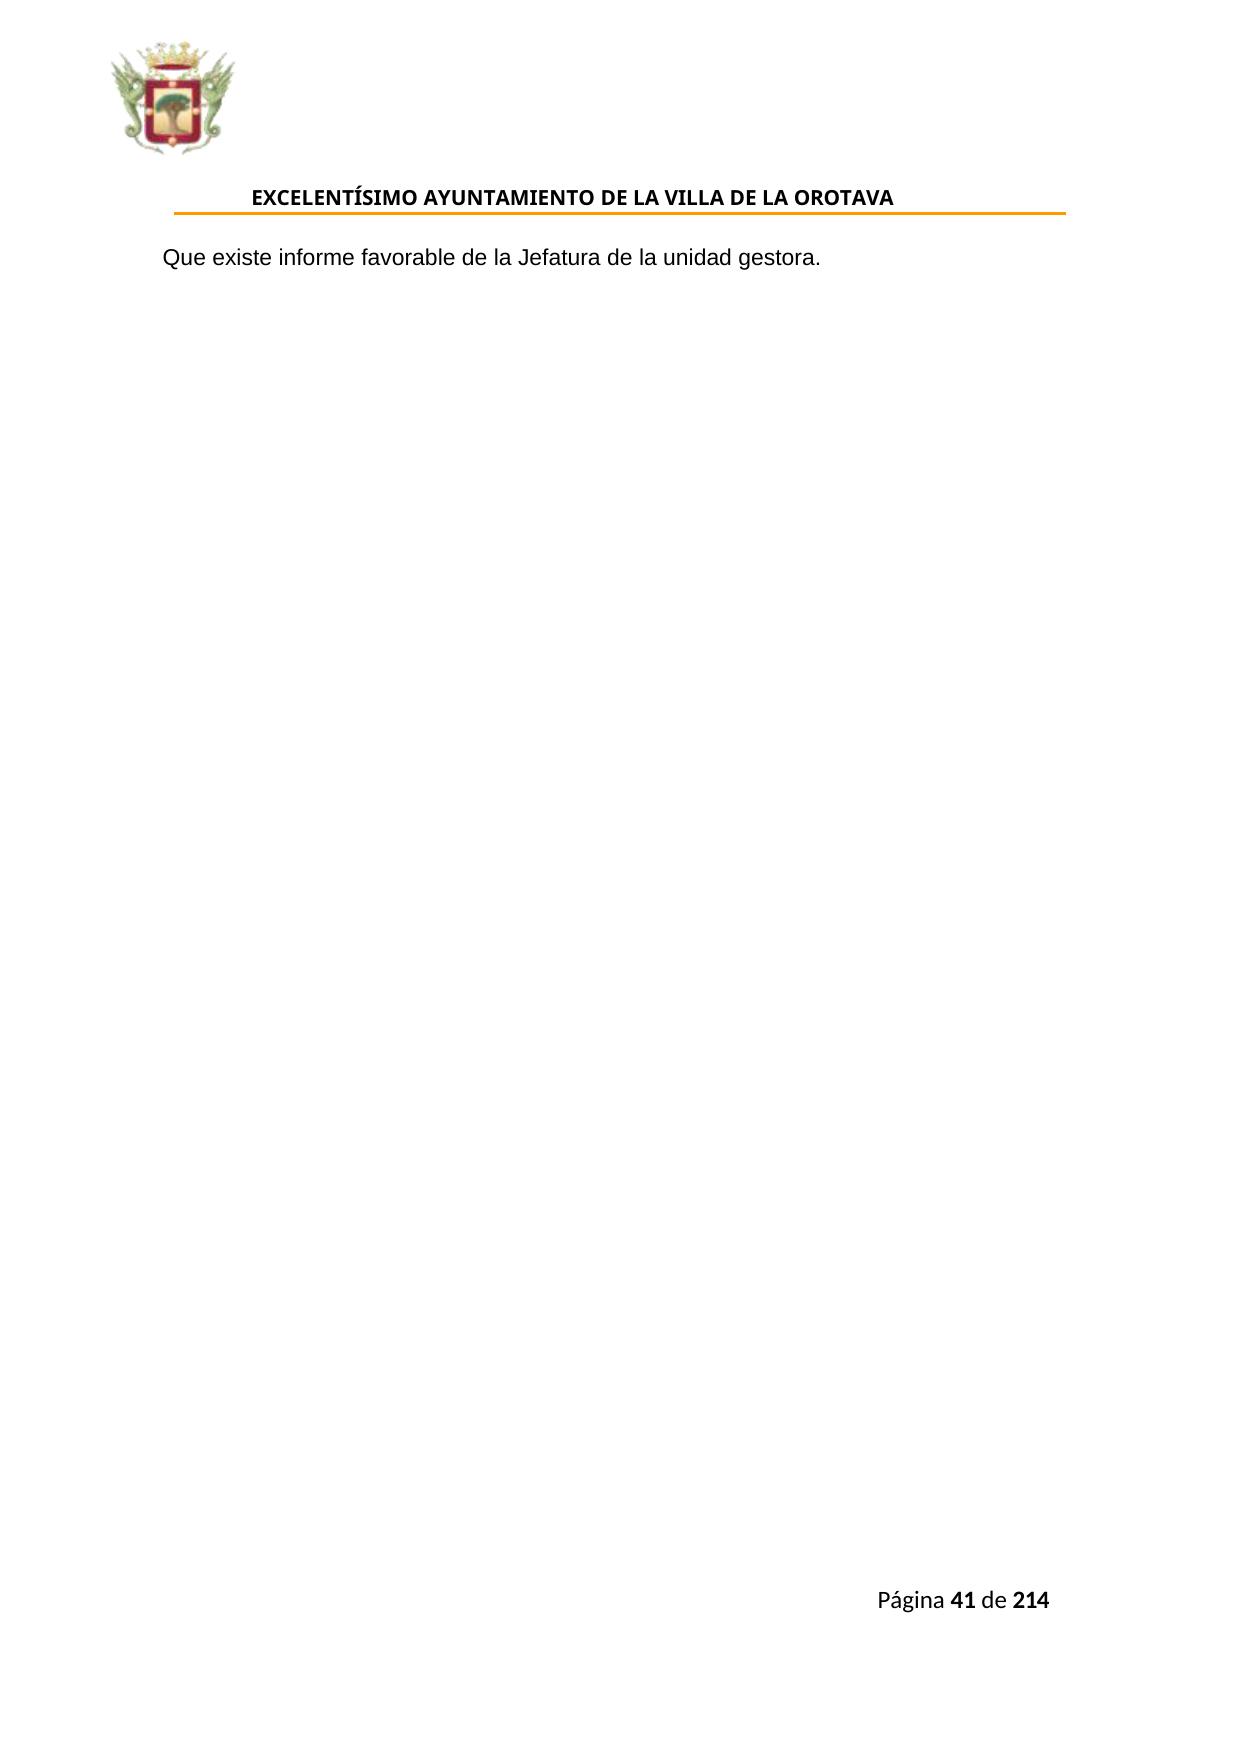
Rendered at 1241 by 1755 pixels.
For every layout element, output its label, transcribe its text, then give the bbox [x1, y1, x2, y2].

text Que existe informe favorable de la Jefatura de la unidad gestora. [162, 244, 882, 270]
